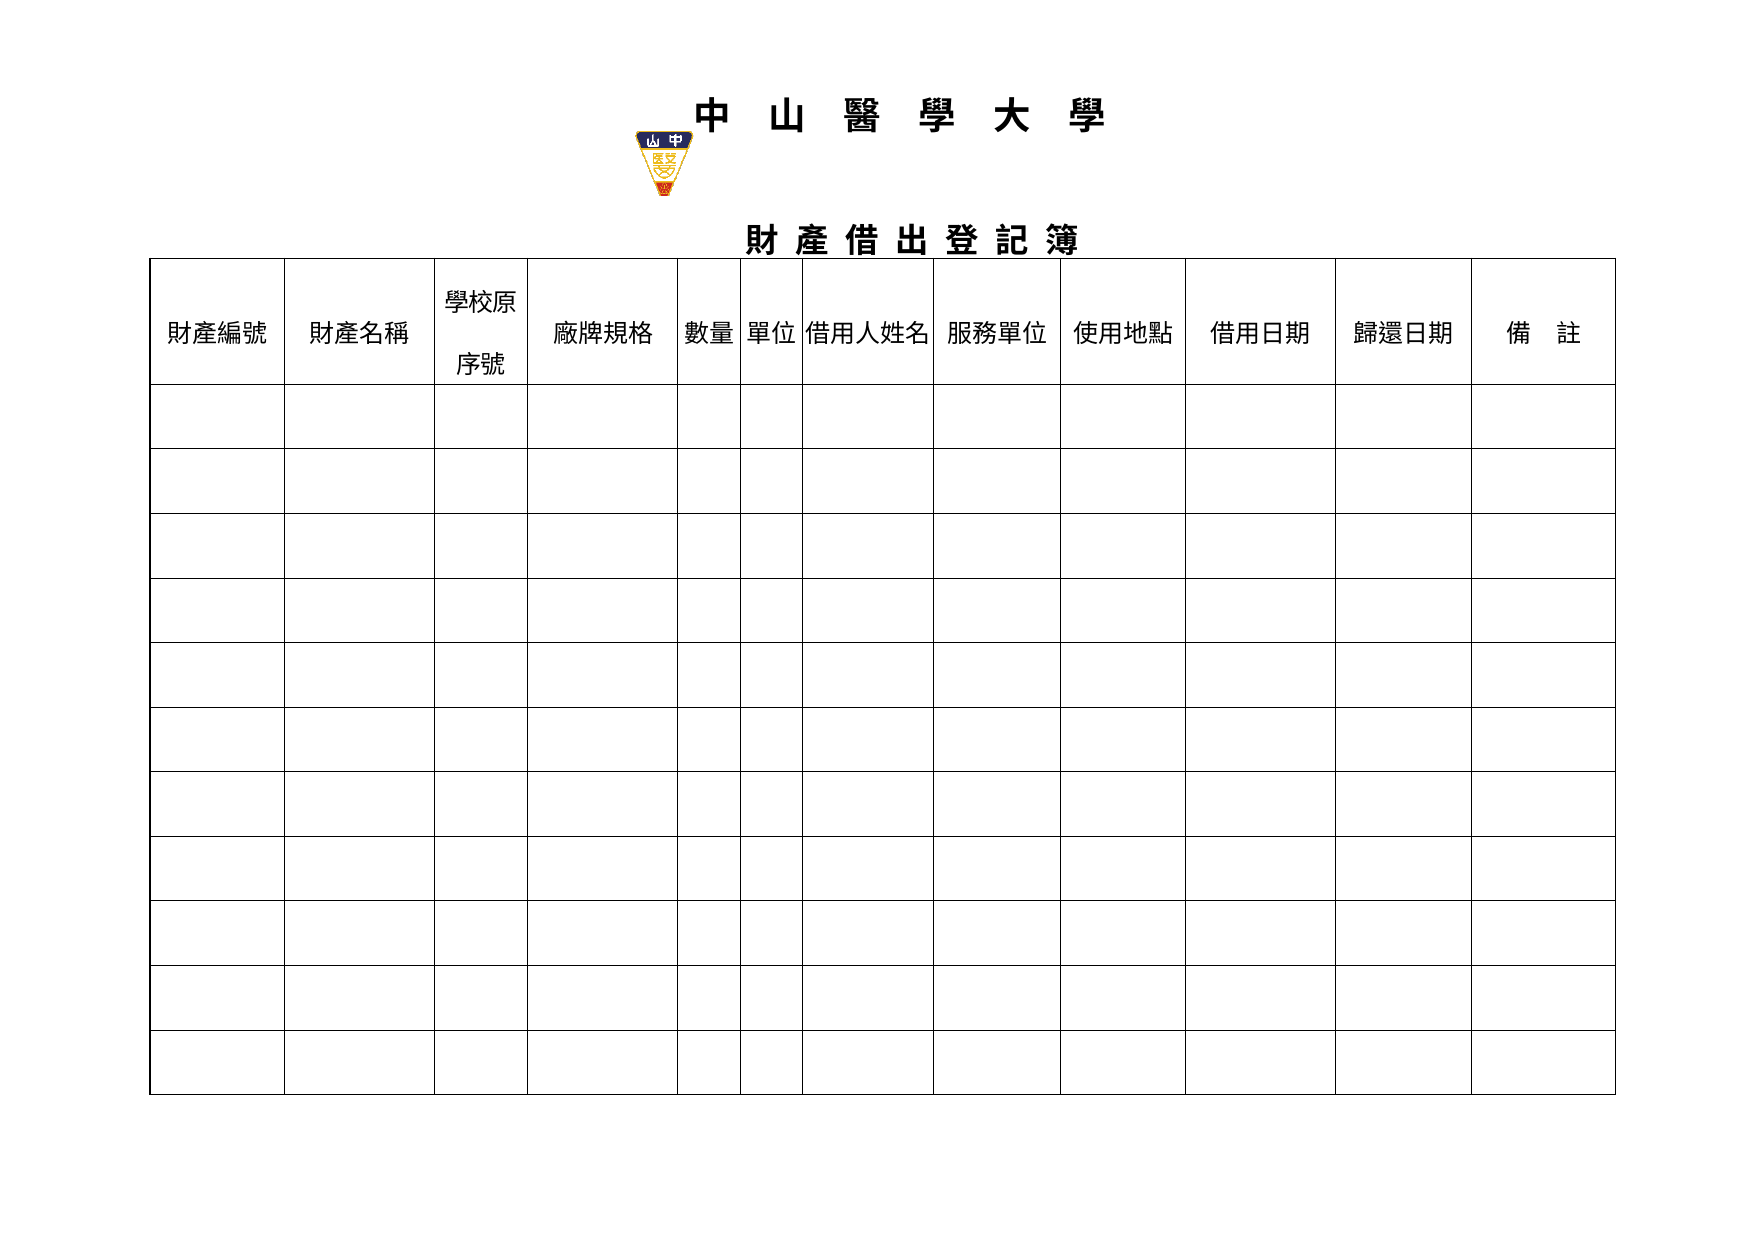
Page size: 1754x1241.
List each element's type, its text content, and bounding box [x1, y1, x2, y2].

table_cell [803, 449, 933, 513]
table_cell [1186, 901, 1335, 965]
table_cell [285, 1031, 434, 1094]
table_cell [741, 708, 802, 771]
table_cell [1336, 966, 1471, 1029]
text 財 產 借 出 登 記 簿 [150, 195, 1604, 258]
table_cell [151, 514, 284, 577]
table_cell [1336, 708, 1471, 771]
table_cell [1186, 579, 1335, 642]
table_cell [803, 708, 933, 771]
table_cell [934, 708, 1060, 771]
table_cell [528, 966, 677, 1029]
table_cell [678, 449, 740, 513]
table_cell [435, 579, 527, 642]
table_header 財產編號 [151, 259, 284, 384]
table_cell [435, 385, 527, 448]
table_cell [435, 708, 527, 771]
table_cell [528, 772, 677, 836]
table_cell [151, 643, 284, 707]
table_cell [1061, 901, 1185, 965]
table_cell [151, 708, 284, 771]
table_cell [803, 579, 933, 642]
table_cell [151, 449, 284, 513]
table_cell [151, 772, 284, 836]
table_cell [528, 579, 677, 642]
table_cell [1061, 449, 1185, 513]
table_cell [1061, 837, 1185, 900]
table_cell [285, 966, 434, 1029]
table_header 財產名稱 [285, 259, 434, 384]
table_header 廠牌規格 [528, 259, 677, 384]
table_cell [1186, 514, 1335, 577]
table_cell [435, 837, 527, 900]
table_cell [803, 385, 933, 448]
table_cell [803, 643, 933, 707]
table_cell [1336, 772, 1471, 836]
table_cell [528, 708, 677, 771]
table_cell [151, 966, 284, 1029]
table_header 使用地點 [1061, 259, 1185, 384]
table_cell [741, 837, 802, 900]
table_cell [151, 837, 284, 900]
table_cell [1061, 966, 1185, 1029]
table_cell [1061, 772, 1185, 836]
table_cell [285, 772, 434, 836]
table_cell [1186, 643, 1335, 707]
text 中 山 醫 學 大 學 [150, 70, 1604, 195]
table_cell [1061, 385, 1185, 448]
table_cell [1061, 579, 1185, 642]
table_cell [934, 449, 1060, 513]
table_cell [934, 901, 1060, 965]
table_cell [741, 966, 802, 1029]
table_cell [285, 579, 434, 642]
table_cell [934, 385, 1060, 448]
table_cell [741, 579, 802, 642]
table_cell [678, 1031, 740, 1094]
table_cell [678, 837, 740, 900]
table_cell [435, 643, 527, 707]
table_cell [285, 837, 434, 900]
table_cell [1472, 966, 1615, 1029]
table_cell [1336, 901, 1471, 965]
table_cell [151, 385, 284, 448]
table_cell [528, 514, 677, 577]
table_cell [678, 643, 740, 707]
table_cell [678, 579, 740, 642]
table_cell [1336, 449, 1471, 513]
table_cell [435, 966, 527, 1029]
table_cell [741, 901, 802, 965]
table_cell [435, 1031, 527, 1094]
table_cell [741, 772, 802, 836]
table_cell [1472, 708, 1615, 771]
table_cell [285, 708, 434, 771]
table_header 單位 [741, 259, 802, 384]
table_cell [151, 1031, 284, 1094]
table_cell [285, 449, 434, 513]
table_header 備 註 [1472, 259, 1615, 384]
table_cell [285, 514, 434, 577]
table_cell [803, 514, 933, 577]
table_cell [803, 901, 933, 965]
table_cell [435, 514, 527, 577]
table_cell [934, 837, 1060, 900]
table_cell [1186, 708, 1335, 771]
table_cell [1336, 579, 1471, 642]
table_cell [1061, 514, 1185, 577]
table_cell [803, 966, 933, 1029]
table_cell [151, 579, 284, 642]
table_cell [1336, 837, 1471, 900]
table_cell [435, 901, 527, 965]
table_header 歸還日期 [1336, 259, 1471, 384]
table_cell [1472, 837, 1615, 900]
table_cell [934, 514, 1060, 577]
table_header 學校原序號 [435, 259, 527, 384]
table_header 借用日期 [1186, 259, 1335, 384]
table_cell [741, 449, 802, 513]
table_cell [934, 772, 1060, 836]
table_cell [678, 901, 740, 965]
table_cell [285, 385, 434, 448]
table_cell [1186, 966, 1335, 1029]
table_cell [528, 385, 677, 448]
table_cell [678, 514, 740, 577]
table_cell [1472, 579, 1615, 642]
table_cell [528, 837, 677, 900]
table_cell [741, 385, 802, 448]
table_cell [1186, 772, 1335, 836]
table_cell [1186, 837, 1335, 900]
table_cell [934, 966, 1060, 1029]
table_cell [1336, 1031, 1471, 1094]
table_cell [151, 901, 284, 965]
table_cell [1336, 514, 1471, 577]
table_cell [528, 643, 677, 707]
table_cell [1186, 385, 1335, 448]
table_cell [1336, 385, 1471, 448]
table_cell [934, 1031, 1060, 1094]
table_cell [1061, 708, 1185, 771]
table_cell [934, 643, 1060, 707]
table_cell [741, 514, 802, 577]
table_cell [435, 449, 527, 513]
table_cell [741, 1031, 802, 1094]
table_cell [1472, 449, 1615, 513]
table_cell [1472, 643, 1615, 707]
table_cell [1186, 449, 1335, 513]
table_cell [1472, 1031, 1615, 1094]
table_header 數量 [678, 259, 740, 384]
table_cell [435, 772, 527, 836]
table_cell [678, 966, 740, 1029]
table_header 借用人姓名 [803, 259, 933, 384]
table_cell [528, 1031, 677, 1094]
table_header 服務單位 [934, 259, 1060, 384]
table_cell [528, 901, 677, 965]
table_cell [1061, 643, 1185, 707]
table_cell [1186, 1031, 1335, 1094]
table_cell [803, 772, 933, 836]
table_cell [1472, 901, 1615, 965]
table_cell [678, 385, 740, 448]
table_cell [803, 837, 933, 900]
table_cell [1336, 643, 1471, 707]
table_cell [1472, 514, 1615, 577]
table_cell [285, 901, 434, 965]
table_cell [678, 708, 740, 771]
table_cell [528, 449, 677, 513]
table_cell [803, 1031, 933, 1094]
table_cell [285, 643, 434, 707]
table_cell [1472, 772, 1615, 836]
table_cell [1472, 385, 1615, 448]
table_cell [741, 643, 802, 707]
table_cell [934, 579, 1060, 642]
table_cell [678, 772, 740, 836]
table_cell [1061, 1031, 1185, 1094]
